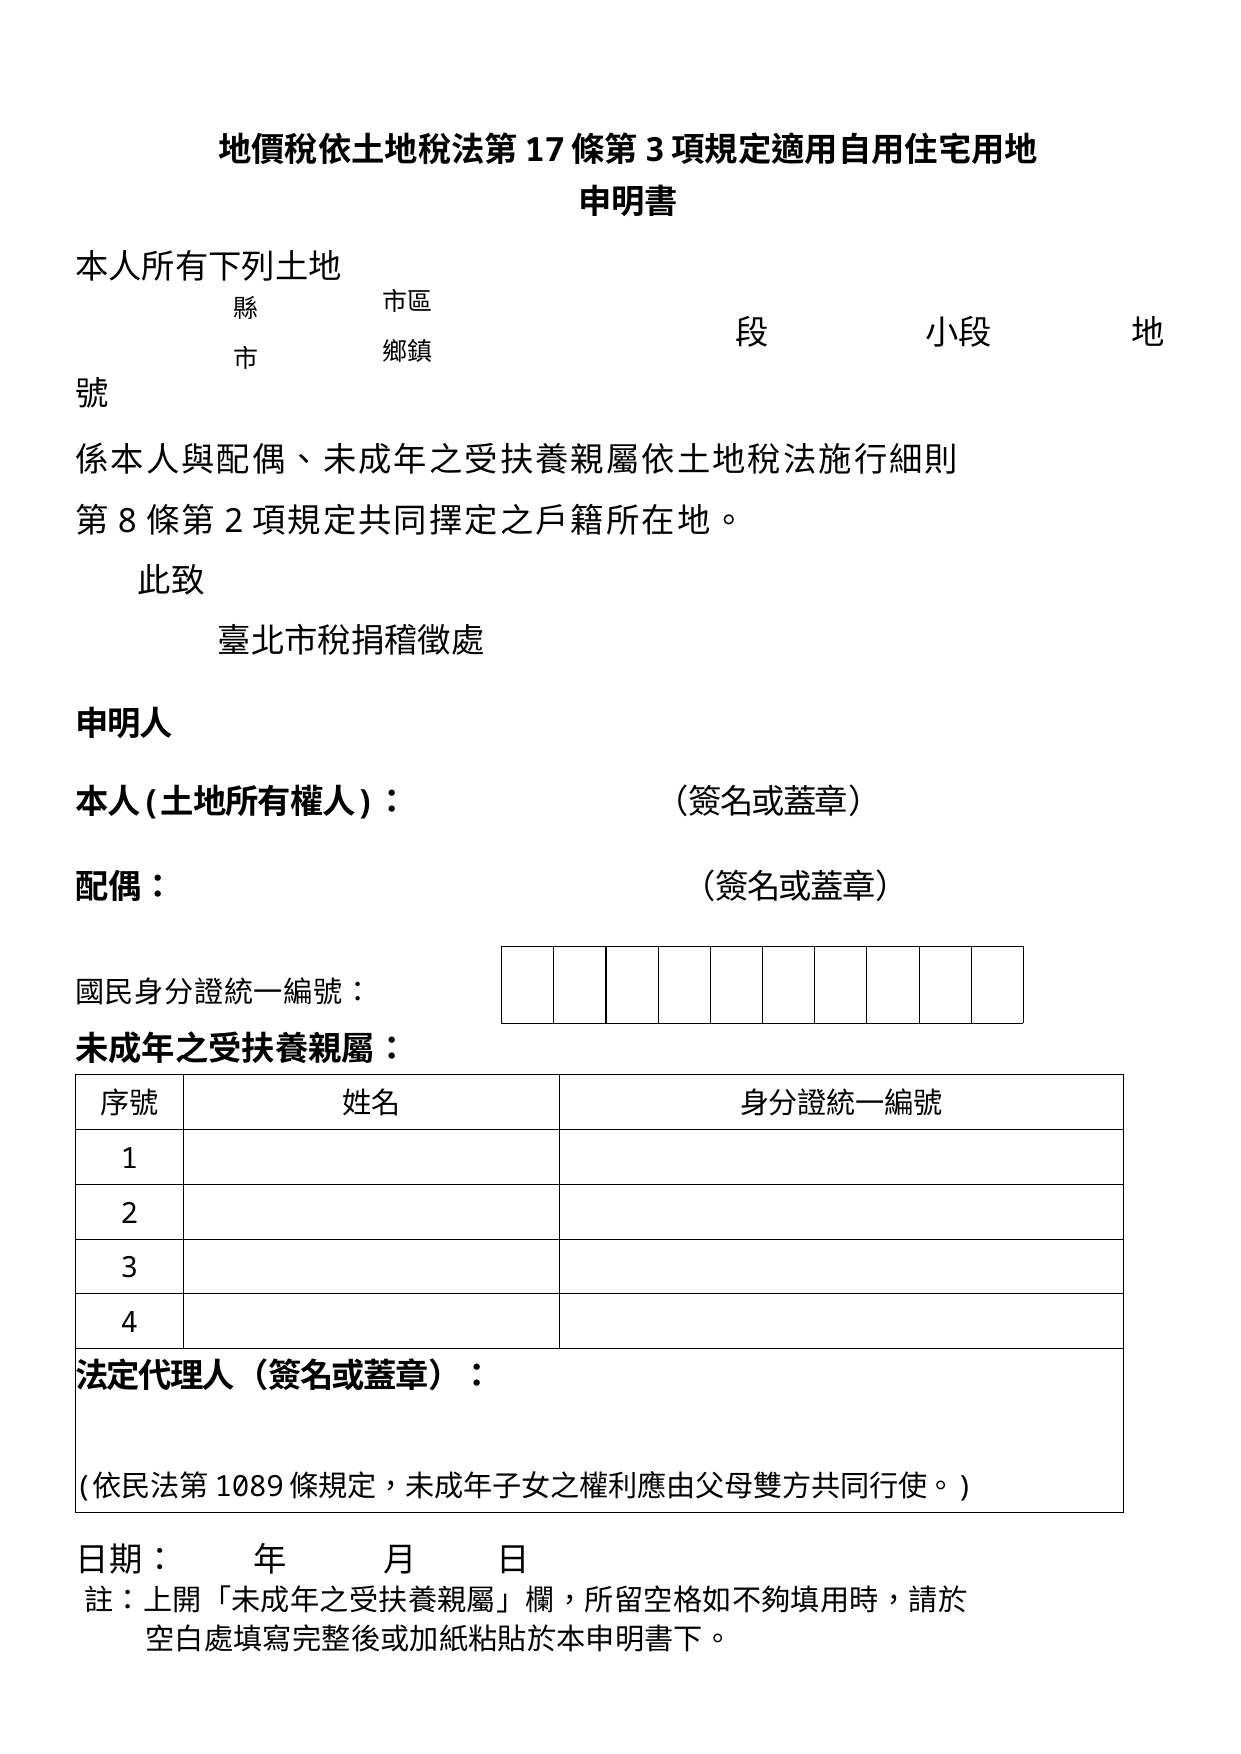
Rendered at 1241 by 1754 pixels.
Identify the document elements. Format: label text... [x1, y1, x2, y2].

text 縣市 [231, 278, 260, 378]
table_cell [184, 1130, 559, 1184]
table_header [502, 947, 553, 1023]
table_header [815, 947, 866, 1023]
table_header [554, 947, 605, 1023]
table_header [920, 947, 971, 1023]
text 第8條第2項規定共同擇定之戶籍所在地。 [75, 484, 1165, 544]
text 臺北市稅捐稽徵處 [75, 604, 1165, 665]
text 本人(土地所有權人)： （簽名或蓋章） [75, 781, 1165, 821]
table_cell 4 [76, 1294, 183, 1348]
table_header 姓名 [184, 1075, 559, 1129]
table_cell 法定代理人（簽名或蓋章）： (依民法第1089條規定，未成年子女之權利應由父母雙方共同行使。) [76, 1349, 1123, 1512]
text 本人所有下列土地 [75, 230, 1165, 290]
table_cell [560, 1240, 1123, 1293]
text 鄉鎮 [368, 320, 445, 370]
text 配偶： （簽名或蓋章） [75, 867, 1165, 906]
text 日期： 年 月 日 [75, 1545, 1165, 1578]
table_cell [184, 1185, 559, 1238]
table_cell 2 [76, 1185, 183, 1238]
text 註：上開「未成年之受扶養親屬」欄，所留空格如不夠填用時，請於空白處填寫完整後或加紙粘貼於本申明書下。 [84, 1578, 970, 1658]
text 市區 [368, 270, 445, 320]
text 申明人 [75, 695, 1165, 745]
table_header [972, 947, 1023, 1023]
text 此致 [75, 544, 1165, 604]
table_cell [184, 1240, 559, 1293]
table_header [867, 947, 919, 1023]
table_header 序號 [76, 1075, 183, 1129]
text 未成年之受扶養親屬： [75, 1029, 1165, 1068]
table_header 國民身分證統一編號： [75, 946, 501, 1023]
table_cell 1 [76, 1130, 183, 1184]
text 段 小段 地號 [75, 296, 1165, 417]
table_cell [184, 1294, 559, 1348]
table_header [763, 947, 814, 1023]
table_header [711, 947, 762, 1023]
table_cell [560, 1294, 1123, 1348]
table_header [607, 947, 658, 1023]
table_cell [560, 1185, 1123, 1238]
text 申明書 [60, 178, 1195, 223]
table_header [659, 947, 710, 1023]
table_cell 3 [76, 1240, 183, 1293]
text 係本人與配偶、未成年之受扶養親屬依土地稅法施行細則 [75, 423, 1165, 484]
table_header 身分證統一編號 [560, 1075, 1123, 1129]
table_cell [560, 1130, 1123, 1184]
text 地價稅依土地稅法第17條第3項規定適用自用住宅用地 [60, 126, 1195, 171]
